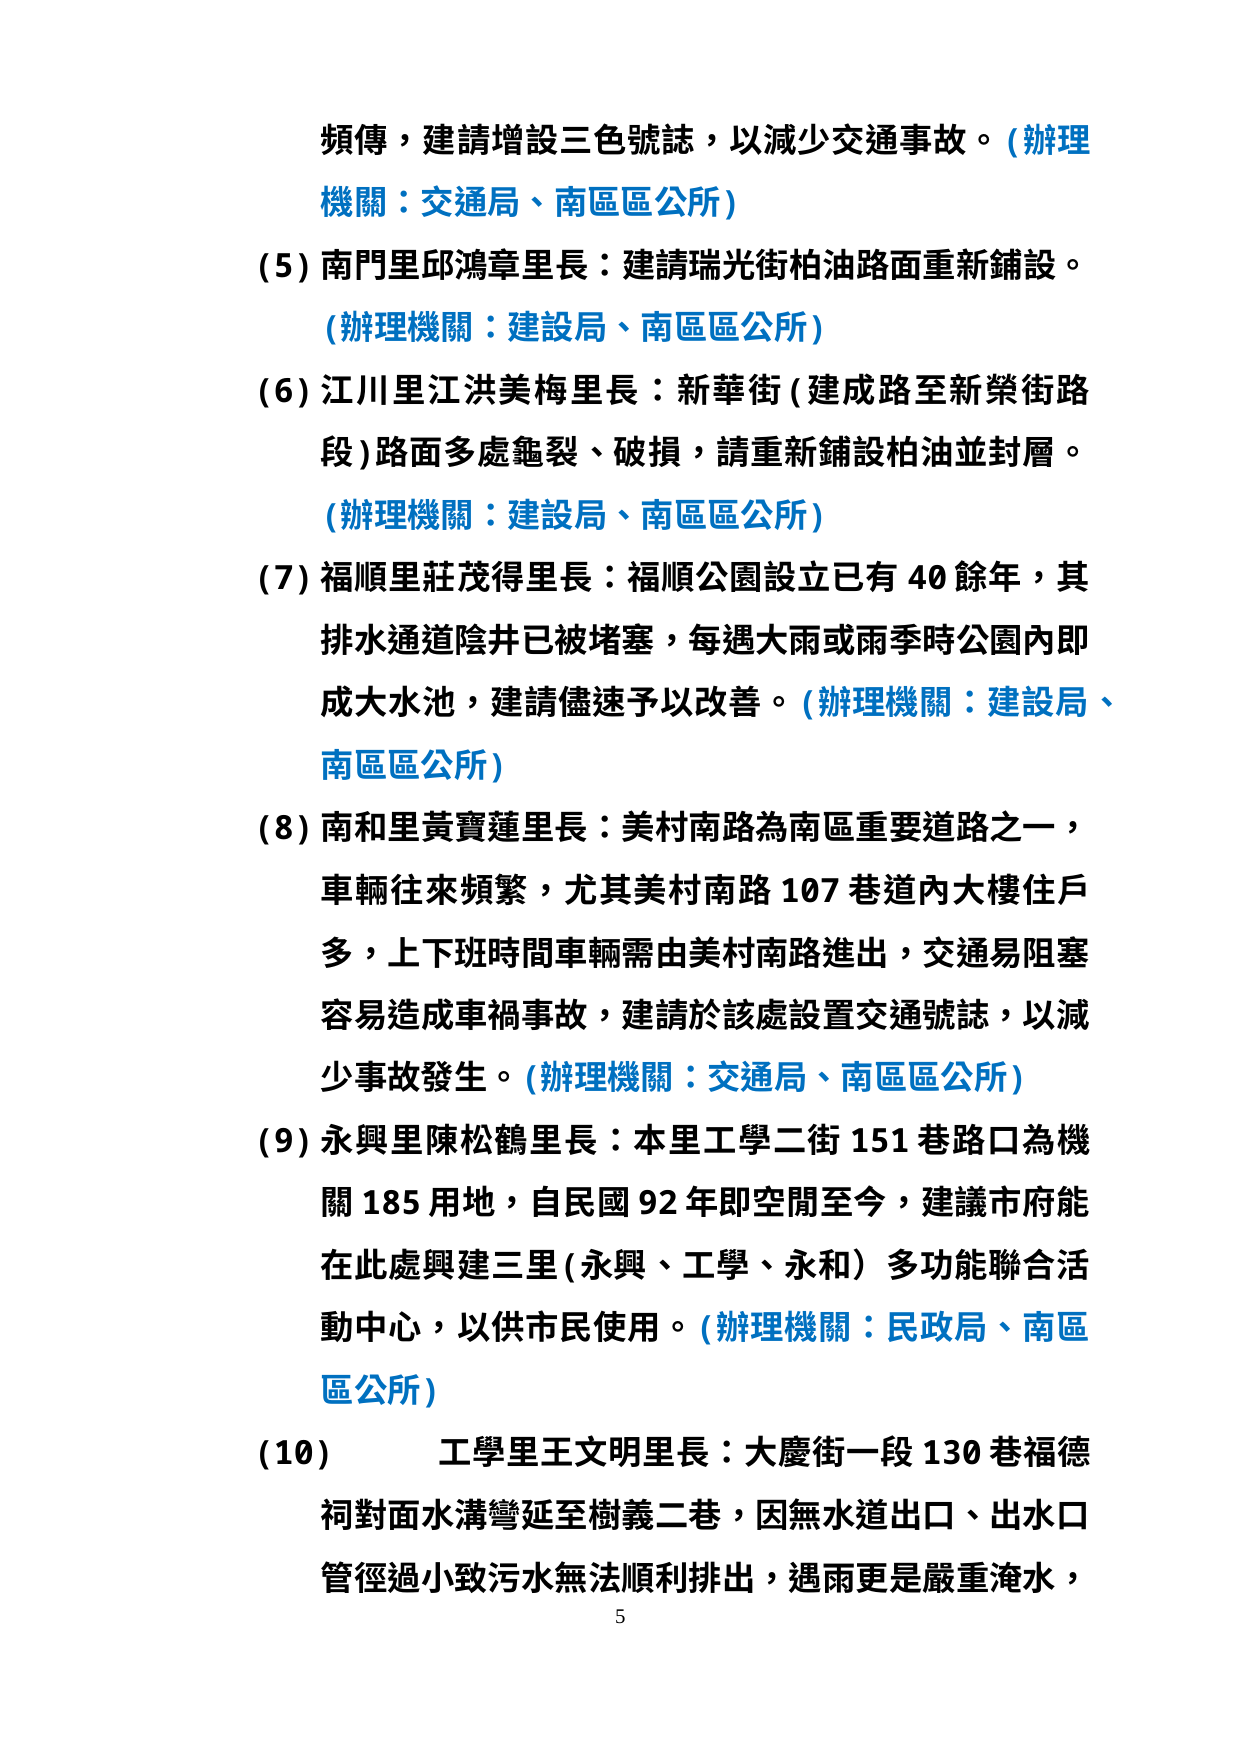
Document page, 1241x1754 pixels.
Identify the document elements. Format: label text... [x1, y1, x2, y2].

list 工學里王文明里長：大慶街一段130巷福德祠對面水溝彎延至樹義二巷，因無水道出口、出水口管徑過小致污水無法順利排出，遇雨更是嚴重淹水， [253, 1409, 1090, 1596]
list 頻傳，建請增設三色號誌，以減少交通事故。(辦理機關：交通局、南區區公所) [253, 96, 1090, 221]
list 江川里江洪美梅里長：新華街(建成路至新榮街路段)路面多處龜裂、破損，請重新鋪設柏油並封層。(辦理機關：建設局、南區區公所) [253, 346, 1090, 534]
list 福順里莊茂得里長：福順公園設立已有40餘年，其排水通道陰井已被堵塞，每遇大雨或雨季時公園內即成大水池，建請儘速予以改善。(辦理機關：建設局、南區區公所) [253, 534, 1090, 784]
list 南門里邱鴻章里長：建請瑞光街柏油路面重新鋪設。(辦理機關：建設局、南區區公所) [253, 221, 1090, 346]
list 永興里陳松鶴里長：本里工學二街151巷路口為機關185用地，自民國92年即空閒至今，建議市府能在此處興建三里(永興、工學、永和）多功能聯合活動中心，以供市民使用。(辦理機關：民政局、南區區公所) [253, 1096, 1090, 1409]
list 南和里黃寶蓮里長：美村南路為南區重要道路之一，車輛往來頻繁，尤其美村南路107巷道內大樓住戶多，上下班時間車輛需由美村南路進出，交通易阻塞容易造成車禍事故，建請於該處設置交通號誌，以減少事故發生。(辦理機關：交通局、南區區公所) [253, 784, 1090, 1096]
